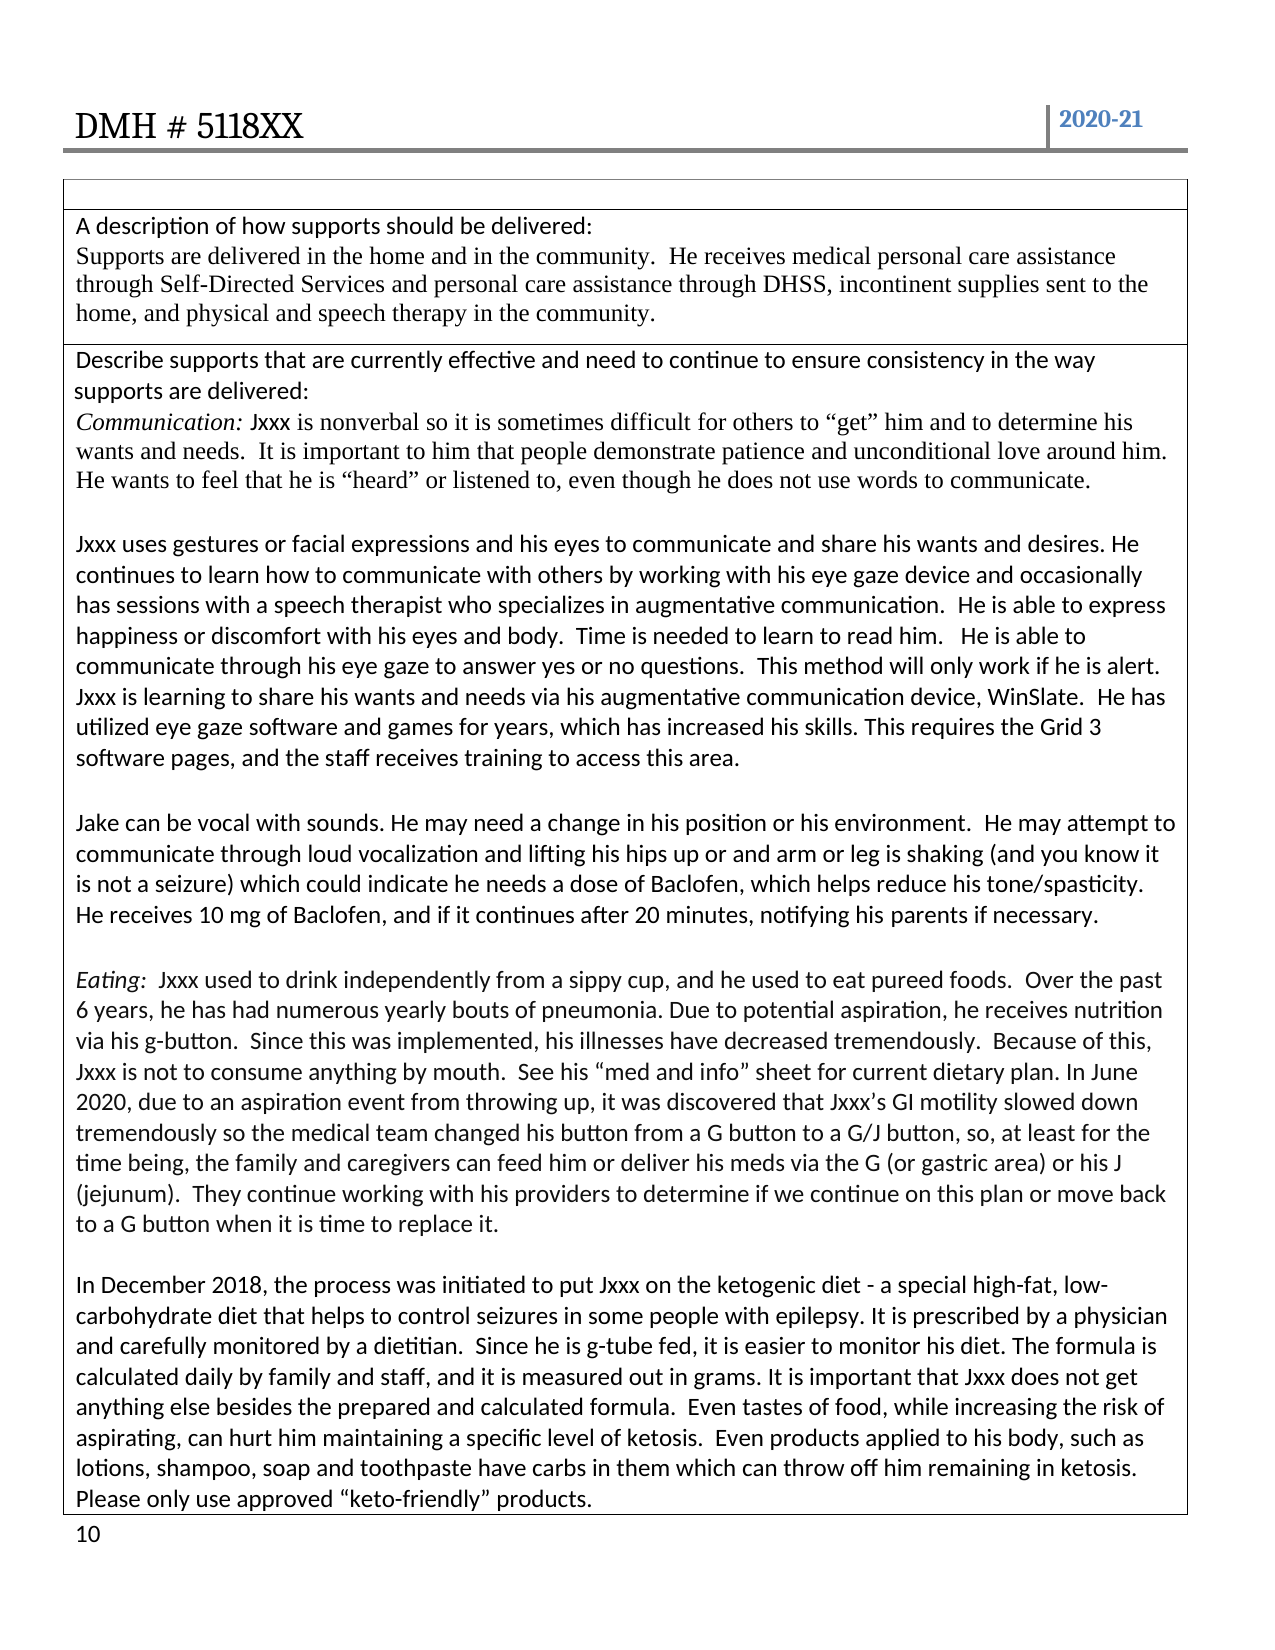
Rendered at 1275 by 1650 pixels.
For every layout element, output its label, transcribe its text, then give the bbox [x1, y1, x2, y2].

table_cell A description of how supports should be delivered: Supports are delivered in the home and in the community. He receives medical personal care assistance through Self-Directed Services and personal care assistance through DHSS, incontinent supplies sent to the home, and physical and speech therapy in the community. [64, 210, 1187, 344]
table_cell Describe supports that are currently effective and need to continue to ensure consistency in the way supports are delivered: Communication: Jxxx is nonverbal so it is sometimes difficult for others to “get” him and to determine his wants and needs. It is important to him that people demonstrate patience and unconditional love around him. He wants to feel that he is “heard” or listened to, even though he does not use words to communicate. Jxxx uses gestures or facial expressions and his eyes to communicate and share his wants and desires. He continues to learn how to communicate with others by working with his eye gaze device and occasionally has sessions with a speech therapist who specializes in augmentative communication. He is able to express happiness or discomfort with his eyes and body. Time is needed to learn to read him. He is able to communicate through his eye gaze to answer yes or no questions. This method will only work if he is alert. Jxxx is learning to share his wants and needs via his augmentative communication device, WinSlate. He has utilized eye gaze software and games for years, which has increased his skills. This requires the Grid 3 software pages, and the staff receives training to access this area. Jake can be vocal with sounds. He may need a change in his position or his environment. He may attempt to communicate through loud vocalization and lifting his hips up or and arm or leg is shaking (and you know it is not a seizure) which could indicate he needs a dose of Baclofen, which helps reduce his tone/spasticity. He receives 10 mg of Baclofen, and if it continues after 20 minutes, notifying his parents if necessary. Eating: Jxxx used to drink independently from a sippy cup, and he used to eat pureed foods. Over the past 6 years, he has had numerous yearly bouts of pneumonia. Due to potential aspiration, he receives nutrition via his g-button. Since this was implemented, his illnesses have decreased tremendously. Because of this, Jxxx is not to consume anything by mouth. See his “med and info” sheet for current dietary plan. In June 2020, due to an aspiration event from throwing up, it was discovered that Jxxx’s GI motility slowed down tremendously so the medical team changed his button from a G button to a G/J button, so, at least for the time being, the family and caregivers can feed him or deliver his meds via the G (or gastric area) or his J (jejunum). They continue working with his providers to determine if we continue on this plan or move back to a G button when it is time to replace it. In December 2018, the process was initiated to put Jxxx on the ketogenic diet - a special high-fat, low-carbohydrate diet that helps to control seizures in some people with epilepsy. It is prescribed by a physician and carefully monitored by a dietitian. Since he is g-tube fed, it is easier to monitor his diet. The formula is calculated daily by family and staff, and it is measured out in grams. It is important that Jxxx does not get anything else besides the prepared and calculated formula. Even tastes of food, while increasing the risk of aspirating, can hurt him maintaining a specific level of ketosis. Even products applied to his body, such as lotions, shampoo, soap and toothpaste have carbs in them which can throw off him remaining in ketosis. Please only use approved “keto-friendly” products. [64, 345, 1187, 1513]
table_header [64, 180, 1187, 209]
